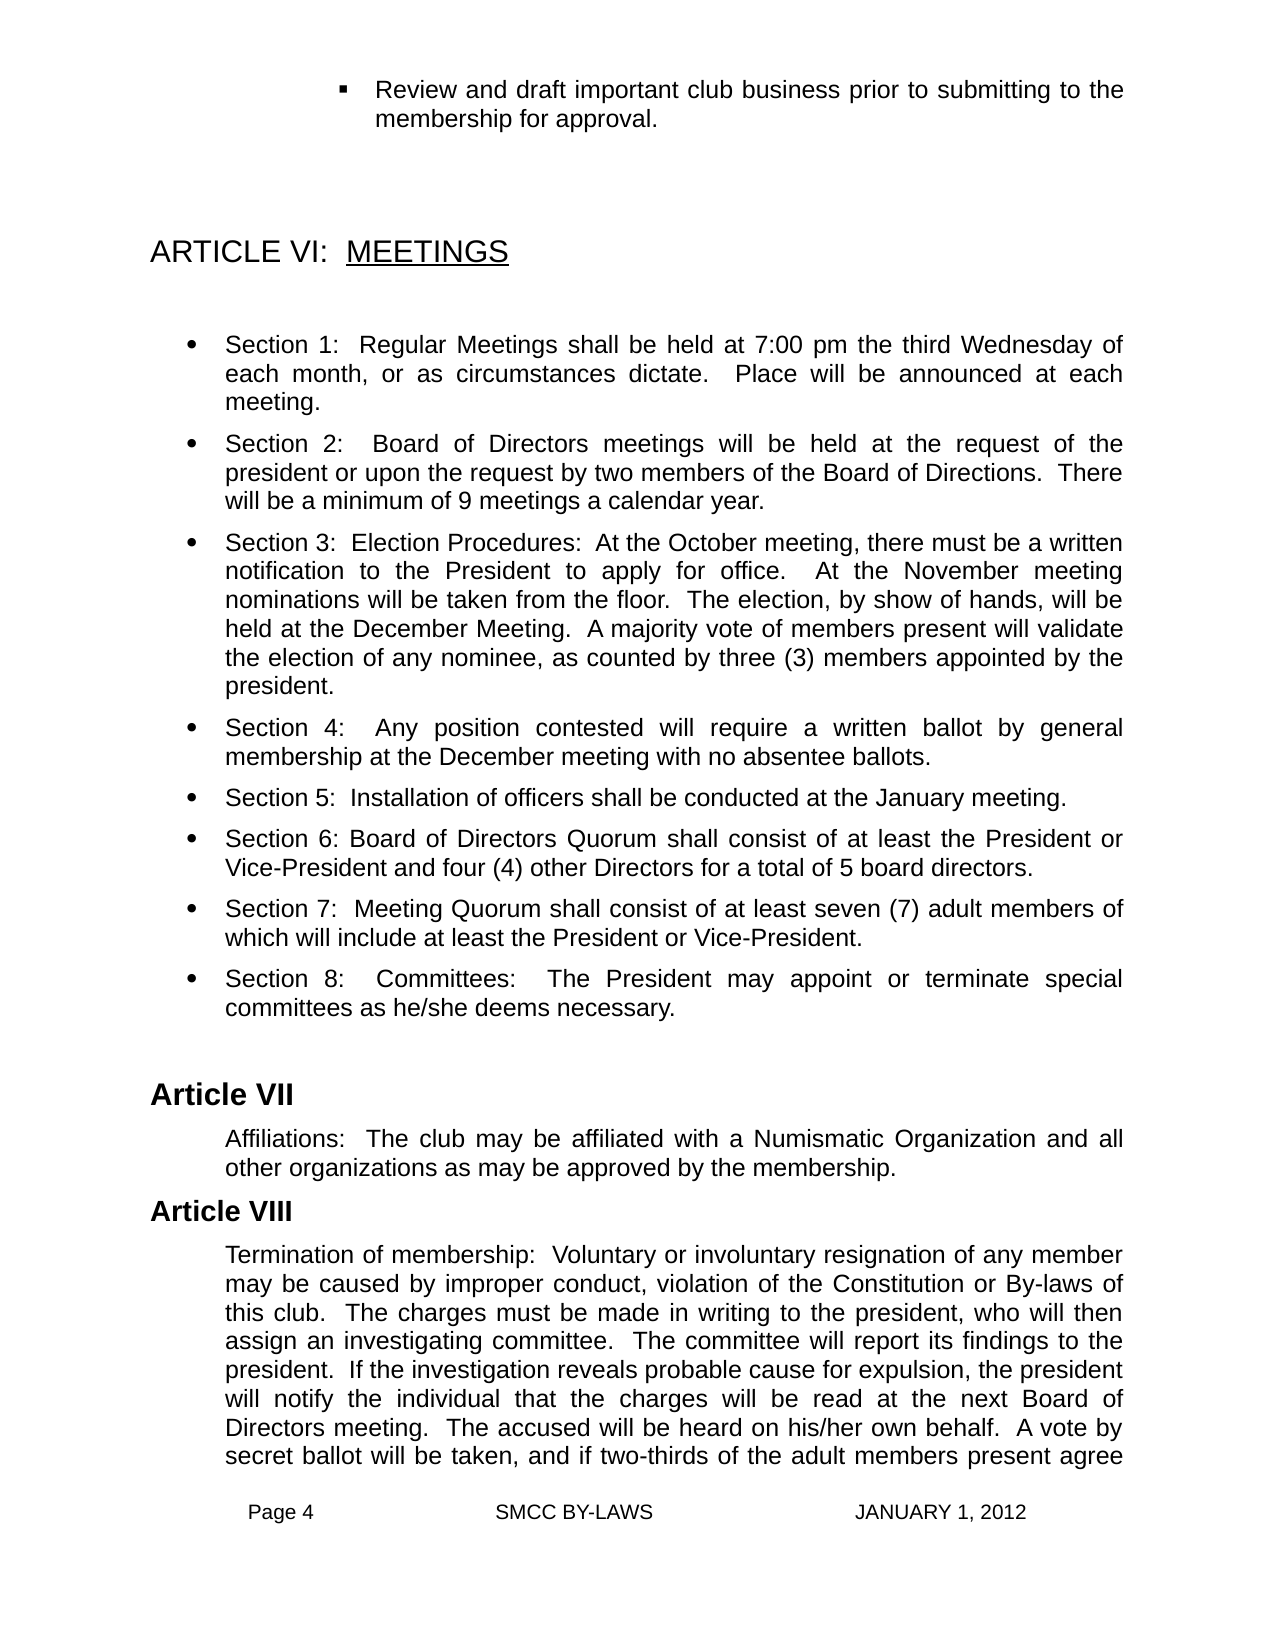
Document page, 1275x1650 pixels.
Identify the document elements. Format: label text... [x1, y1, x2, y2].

list Section 8: Committees: The President may appoint or terminate special committees as he/she deems necessary. [187, 964, 1125, 1022]
list Section 3: Election Procedures: At the October meeting, there must be a written notification to the President to apply for office. At the November meeting nominations will be taken from the floor. The election, by show of hands, will be held at the December Meeting. A majority vote of members present will validate the election of any nominee, as counted by three (3) members appointed by the president. [187, 527, 1125, 700]
text Affiliations: The club may be affiliated with a Numismatic Organization and all other organizations as may be approved by the membership. [225, 1124, 1125, 1182]
list Section 4: Any position contested will require a written ballot by general membership at the December meeting with no absentee ballots. [187, 713, 1125, 770]
list Section 7: Meeting Quorum shall consist of at least seven (7) adult members of which will include at least the President or Vice-President. [187, 894, 1125, 952]
list Section 6: Board of Directors Quorum shall consist of at least the President or Vice-President and four (4) other Directors for a total of 5 board directors. [187, 824, 1125, 882]
list ARTICLE VI: MEETINGS [150, 233, 1125, 269]
list Section 5: Installation of officers shall be conducted at the January meeting. [187, 783, 1125, 812]
text Article VIII [150, 1194, 1125, 1228]
list Review and draft important club business prior to submitting to the membership for approval. [337, 75, 1125, 133]
text Termination of membership: Voluntary or involuntary resignation of any member may be caused by improper conduct, violation of the Constitution or By-laws of this club. The charges must be made in writing to the president, who will then assign an investigating committee. The committee will report its findings to the president. If the investigation reveals probable cause for expulsion, the president will notify the individual that the charges will be read at the next Board of Directors meeting. The accused will be heard on his/her own behalf. A vote by secret ballot will be taken, and if two-thirds of the adult members present agree [225, 1240, 1125, 1470]
list Section 2: Board of Directors meetings will be held at the request of the president or upon the request by two members of the Board of Directions. There will be a minimum of 9 meetings a calendar year. [187, 429, 1125, 515]
list Section 1: Regular Meetings shall be held at 7:00 pm the third Wednesday of each month, or as circumstances dictate. Place will be announced at each meeting. [187, 330, 1125, 416]
text Article VII [150, 1076, 1125, 1112]
